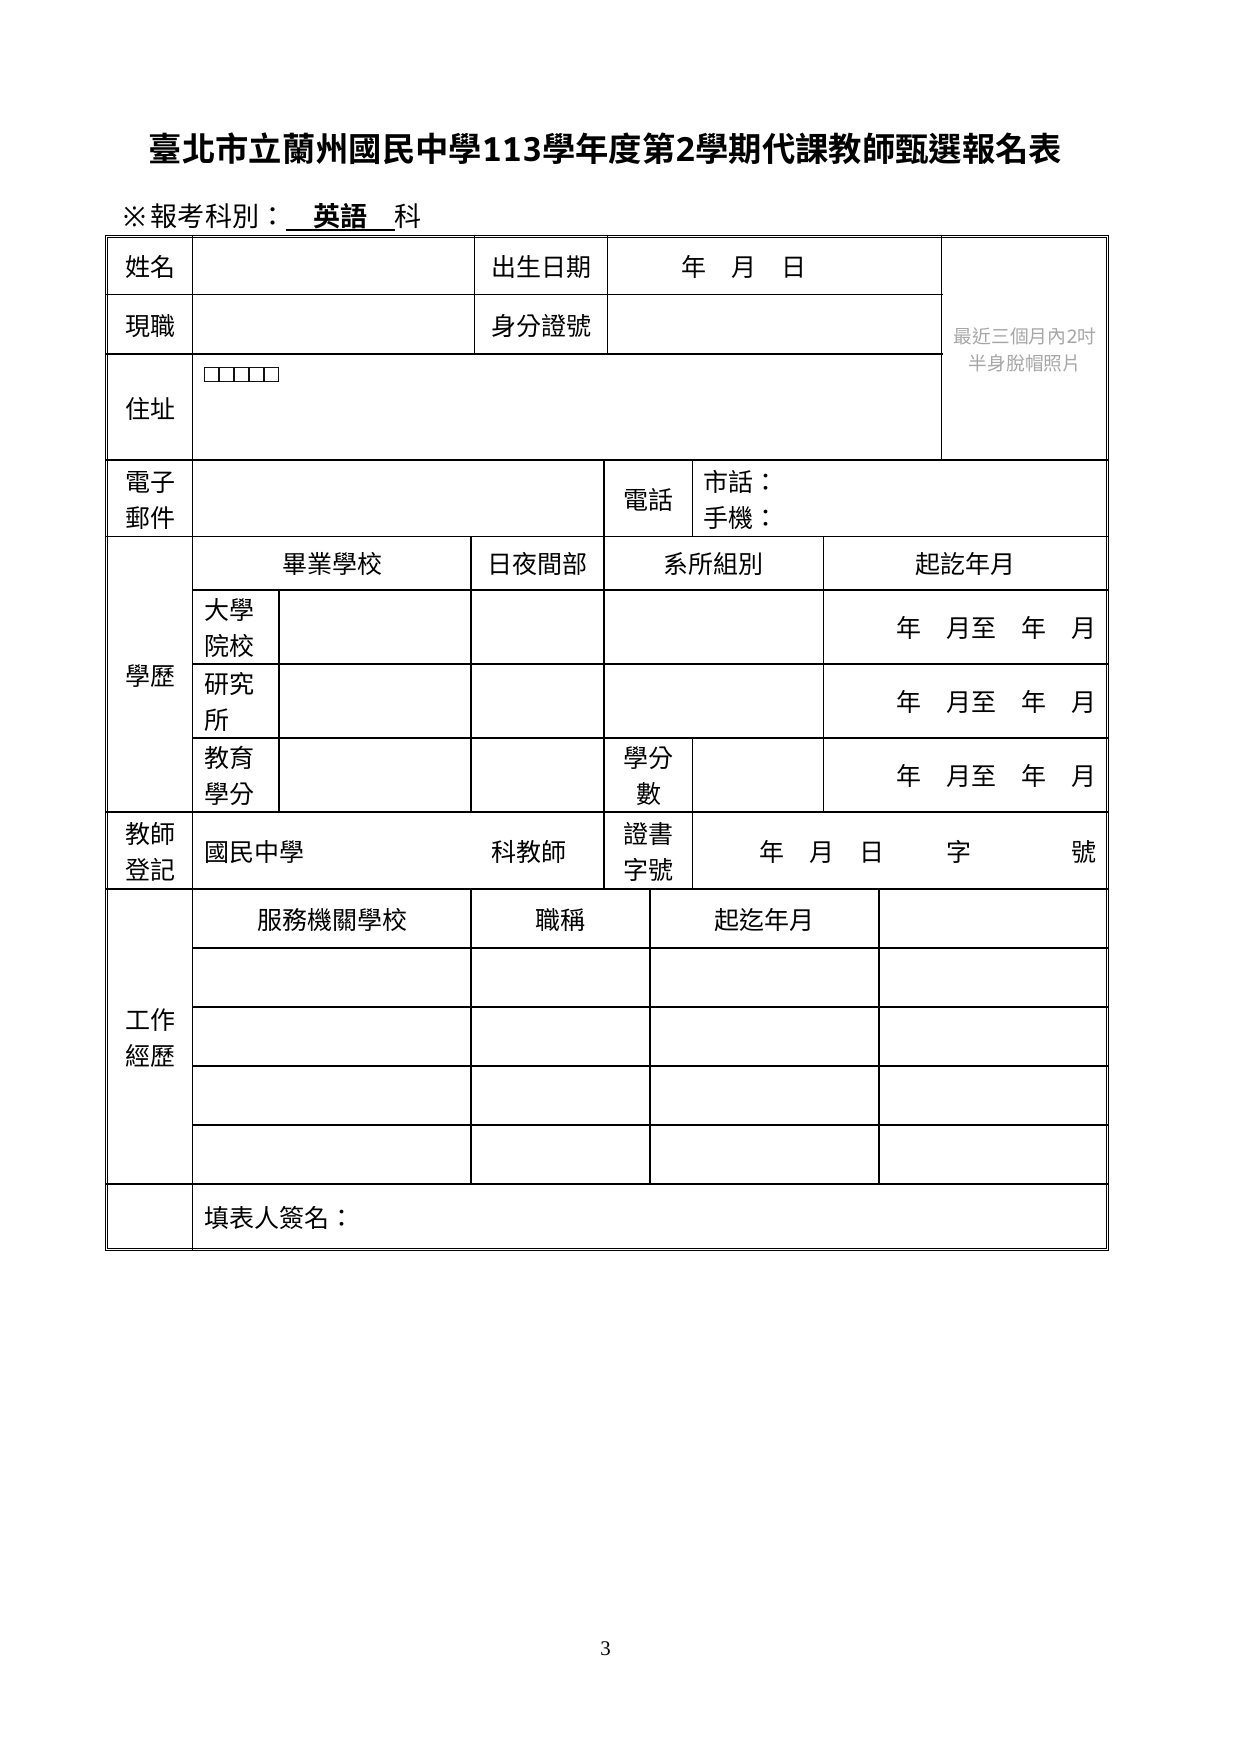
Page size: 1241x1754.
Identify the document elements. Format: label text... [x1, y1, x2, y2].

table_cell 學分 數 [605, 739, 692, 811]
table_cell [608, 295, 941, 353]
table_cell 證書 字號 [605, 813, 692, 888]
table_cell [880, 890, 1106, 947]
table_header 姓名 [108, 238, 192, 294]
table_cell [108, 1185, 192, 1248]
table_cell 教育 學分 [193, 739, 278, 811]
table_cell 教師 登記 [108, 813, 192, 888]
table_cell [880, 1067, 1106, 1124]
table_cell 身分證號 [475, 295, 607, 353]
table_header 最近三個月內2吋 半身脫帽照片 [942, 238, 1106, 459]
table_cell [472, 739, 603, 811]
table_cell [651, 1126, 878, 1183]
table_header 出生日期 [475, 238, 607, 294]
subtitle 臺北市立蘭州國民中學113學年度第2學期代課教師甄選報名表 [118, 123, 1092, 171]
table_cell [472, 1067, 649, 1124]
table_cell 研究 所 [193, 665, 278, 737]
table_cell [880, 1008, 1106, 1065]
table_cell [193, 1067, 470, 1124]
table_cell 年 月 日 字 號 [693, 813, 1106, 888]
table_cell [472, 949, 649, 1006]
table_header [193, 238, 474, 294]
table_cell 畢業學校 [193, 537, 470, 589]
table_header 年 月 日 [608, 238, 941, 294]
table_cell [472, 665, 603, 737]
table_cell 學歷 [108, 537, 192, 811]
table_cell 日夜間部 [472, 537, 603, 589]
table_cell 起迄年月 [651, 890, 878, 947]
table_cell 服務機關學校 [193, 890, 470, 947]
table_cell 電子郵件 [108, 461, 192, 536]
table_cell 職稱 [472, 890, 649, 947]
table_cell 電話 [605, 461, 692, 536]
table_cell 住址 [108, 355, 192, 459]
table_cell 系所組別 [605, 537, 823, 589]
table_cell □□□□□ [193, 355, 941, 459]
table_cell [280, 591, 470, 663]
table_cell [651, 1067, 878, 1124]
table_cell [193, 295, 474, 353]
table_cell [193, 1008, 470, 1065]
table_cell [880, 1126, 1106, 1183]
table_cell [880, 949, 1106, 1006]
table_cell 工作經歷 [108, 890, 192, 1183]
table_cell [472, 1008, 649, 1065]
text ※報考科別： 英語 科 [118, 195, 1092, 235]
table_cell 大學 院校 [193, 591, 278, 663]
table_cell 年 月至 年 月 [824, 739, 1106, 811]
table_cell [193, 949, 470, 1006]
table_cell [651, 1008, 878, 1065]
table_cell [605, 591, 823, 663]
table_cell [280, 665, 470, 737]
table_cell 年 月至 年 月 [824, 591, 1106, 663]
table_cell 國民中學 科教師 [193, 813, 603, 888]
table_cell 起訖年月 [824, 537, 1106, 589]
table_cell 年 月至 年 月 [824, 665, 1106, 737]
table_cell [472, 1126, 649, 1183]
table_cell [193, 1126, 470, 1183]
table_cell [472, 591, 603, 663]
table_cell 填表人簽名： [193, 1185, 1106, 1248]
table_cell 現職 [108, 295, 192, 353]
table_cell [651, 949, 878, 1006]
table_cell 市話： 手機： [693, 461, 1106, 536]
table_cell [280, 739, 470, 811]
table_cell [605, 665, 823, 737]
table_cell [693, 739, 823, 811]
table_cell [193, 461, 603, 536]
